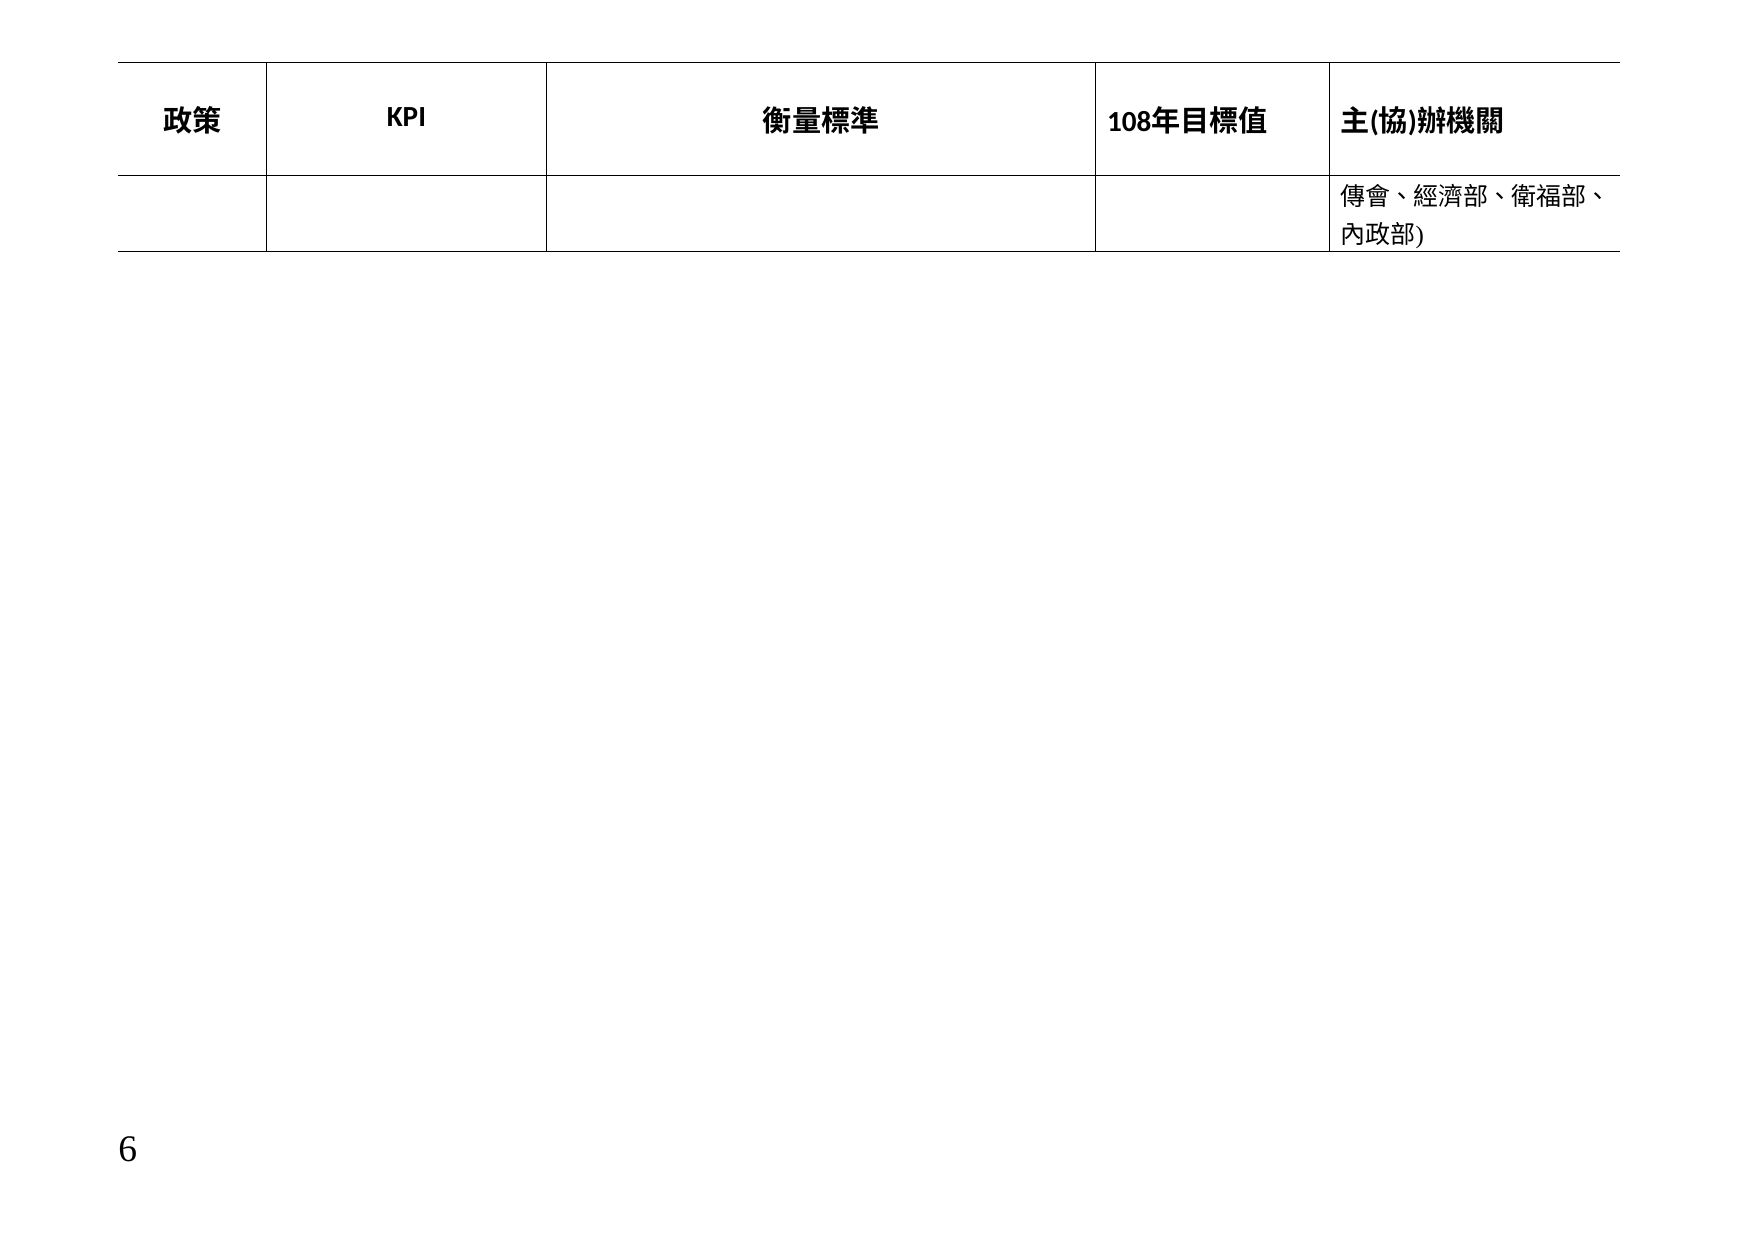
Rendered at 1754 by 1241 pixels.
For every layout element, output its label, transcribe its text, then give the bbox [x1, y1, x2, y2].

table_header 108年目標值 [1096, 63, 1329, 175]
table_header KPI [267, 63, 546, 175]
table_header 主(協)辦機關 [1330, 63, 1620, 175]
table_cell [1096, 176, 1329, 251]
table_header 政策 [118, 63, 266, 175]
table_cell [267, 176, 546, 251]
table_cell 傳會、經濟部、衛福部、內政部) [1330, 176, 1620, 251]
table_header 衡量標準 [547, 63, 1095, 175]
table_cell [547, 176, 1095, 251]
table_cell [118, 176, 266, 251]
